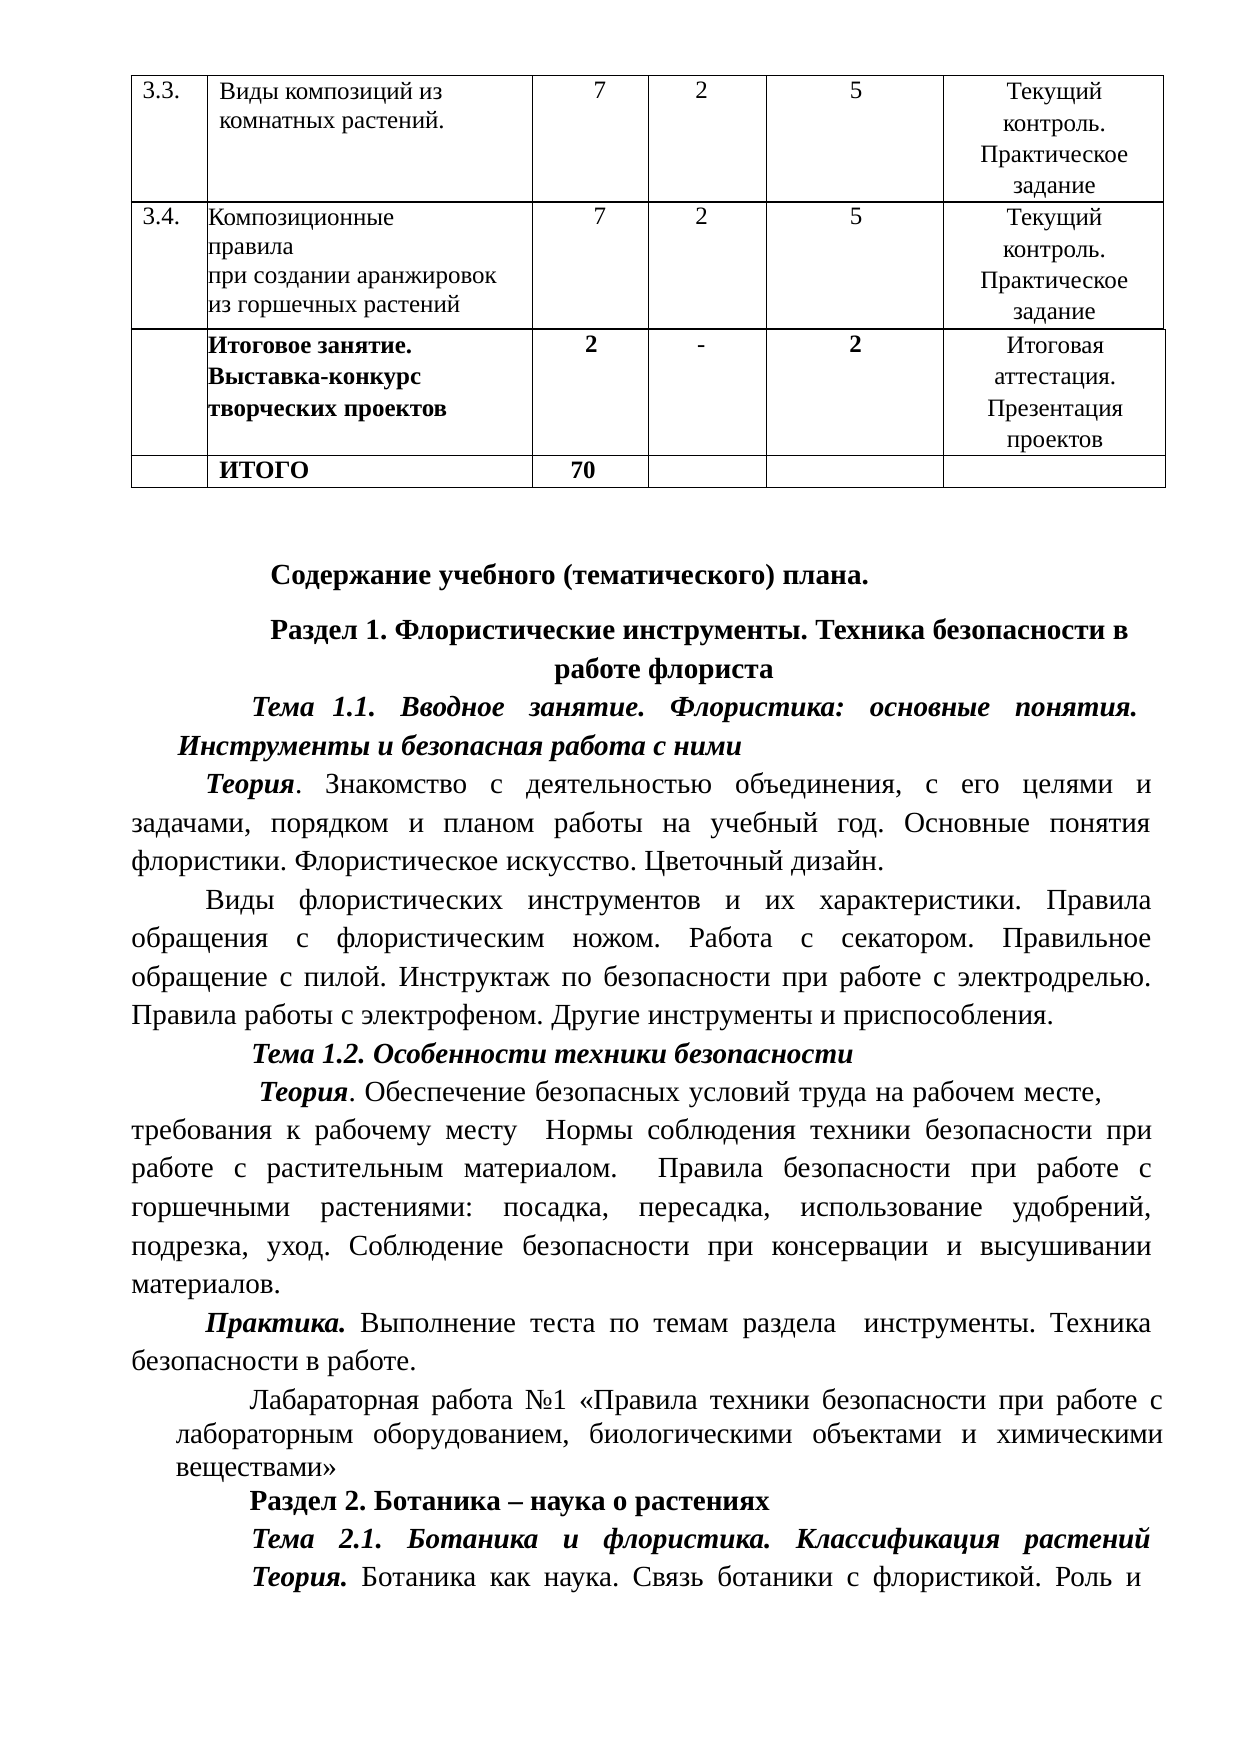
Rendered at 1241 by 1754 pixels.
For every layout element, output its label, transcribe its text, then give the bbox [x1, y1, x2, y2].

text Теория. Обеспечение безопасных условий труда на рабочем месте, [251, 1074, 1152, 1108]
table_cell 70 [533, 456, 648, 487]
table_cell 7 [533, 76, 648, 201]
text Тема 2.1. Ботаника и флористика. Классификация растений Теория. Ботаника как наука. Связь ботаники с флористикой. Роль и [251, 1522, 1152, 1593]
subtitle Раздел 1. Флористические инструменты. Техника безопасности в [270, 612, 1163, 646]
table_cell 3.4. [132, 203, 207, 328]
text Практика. Выполнение теста по темам раздела инструменты. Техника безопасности в работе. [131, 1305, 1152, 1377]
subtitle Тема 1.1. Вводное занятие. Флористика: основные понятия. [251, 689, 1163, 723]
table_cell 3.3. [132, 76, 207, 201]
table_cell 2 [649, 203, 766, 328]
table_cell [767, 456, 943, 487]
table_header [132, 330, 207, 455]
text требования к рабочему месту Нормы соблюдения техники безопасности при работе с растительным материалом. Правила безопасности при работе с горшечными растениями: посадка, пересадка, использование удобрений, подрезка, уход. Соблюдение безопасности при консервации и высушивании материалов. [131, 1112, 1152, 1300]
text Инструменты и безопасная работа с ними [177, 728, 1163, 762]
subtitle Содержание учебного (тематического) плана. [270, 557, 1163, 591]
table_cell Текущий контроль. Практическое задание [944, 76, 1163, 201]
table_cell ИТОГО [208, 456, 532, 487]
table_cell 5 [767, 203, 943, 328]
table_cell [132, 456, 207, 487]
text Теория. Знакомство с деятельностью объединения, с его целями и задачами, порядком и планом работы на учебный год. Основные понятия флористики. Флористическое искусство. Цветочный дизайн. [131, 766, 1152, 877]
table_header - [649, 330, 766, 455]
table_cell 2 [649, 76, 766, 201]
table_cell 5 [767, 76, 943, 201]
table_header Итоговое занятие. Выставка-конкурс творческих проектов [208, 330, 532, 455]
subtitle Лабараторная работа №1 «Правила техники безопасности при работе с лабораторным оборудованием, биологическими объектами и химическими веществами» [176, 1382, 1163, 1483]
table_header Итоговая аттестация. Презентация проектов [944, 330, 1165, 455]
text Виды флористических инструментов и их характеристики. Правила обращения с флористическим ножом. Работа с секатором. Правильное обращение с пилой. Инструктаж по безопасности при работе с электродрелью. Правила работы с электрофеном. Другие инструменты и приспособления. [131, 882, 1152, 1031]
table_header 2 [767, 330, 943, 455]
table_header 2 [533, 330, 648, 455]
table_cell 7 [533, 203, 648, 328]
table_cell Композиционные правила при создании аранжировок из горшечных растений [208, 203, 532, 328]
text Тема 1.2. Особенности техники безопасности [251, 1036, 1152, 1070]
subtitle Раздел 2. Ботаника – наука о растениях [249, 1483, 1163, 1517]
subtitle работе флориста [554, 651, 1163, 684]
table_cell [944, 456, 1165, 487]
table_cell Виды композиций из комнатных растений. [208, 76, 532, 201]
table_cell [649, 456, 766, 487]
table_cell Текущий контроль. Практическое задание [944, 203, 1163, 328]
